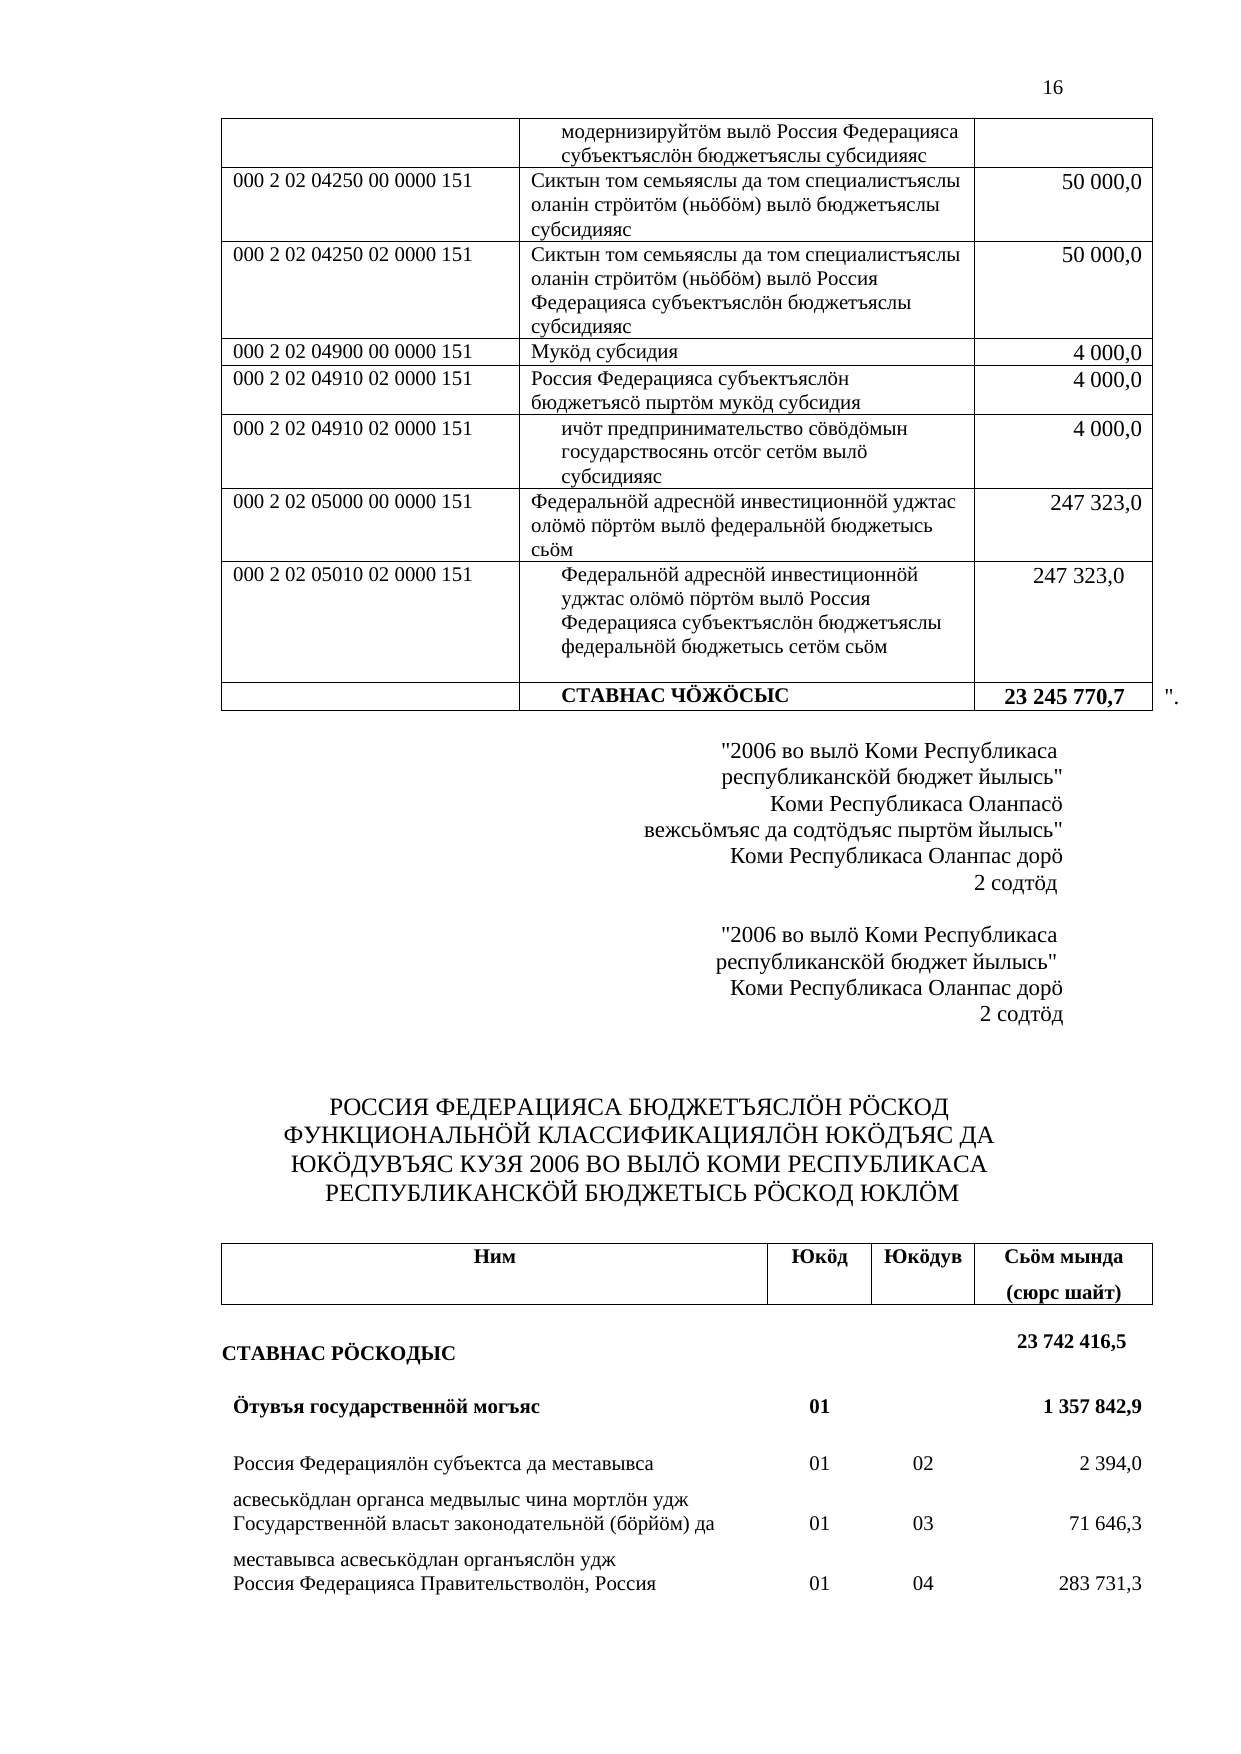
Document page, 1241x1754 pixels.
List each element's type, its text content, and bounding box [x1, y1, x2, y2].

text республиканскöй бюджет йылысь" [222, 948, 1063, 974]
table_cell [975, 119, 1152, 167]
table_cell 01 [768, 1571, 871, 1600]
table_cell Государственнöй власьт законодательнöй (бöрйöм) да меставывса асвеськöдлан органъяслöн удж [222, 1511, 768, 1571]
table_header Юкöд [768, 1244, 871, 1304]
table_cell [768, 1365, 871, 1394]
table_cell [1153, 118, 1197, 167]
text 2 содтöд [222, 1001, 1063, 1027]
table_cell 000 2 02 04900 00 0000 151 [222, 339, 519, 365]
table_cell [871, 1365, 975, 1394]
table_cell Сиктын том семьяяслы да том специалистъяслы оланiн стрöитöм (ньöбöм) вылö бюджетъяслы субсидияяс [520, 168, 974, 241]
table_cell Сиктын том семьяяслы да том специалистъяслы оланiн стрöитöм (ньöбöм) вылö Россия Федерацияса субъектъяслöн бюджетъяслы субсидияяс [520, 242, 974, 338]
table_cell [871, 1394, 975, 1422]
table_cell [1153, 1571, 1197, 1600]
text ФУНКЦИОНАЛЬНÖЙ КЛАССИФИКАЦИЯЛÖН ЮКÖДЪЯС ДА [222, 1120, 1063, 1149]
table_cell Россия Федерацияса субъектъяслöн бюджетъясö пыртöм мукöд субсидия [520, 366, 974, 414]
table_header Сьöм мында (сюрс шайт) [975, 1244, 1152, 1304]
table_cell [871, 1305, 975, 1365]
table_cell 23 742 416,5 [975, 1305, 1153, 1365]
table_cell Мукöд субсидия [520, 339, 974, 365]
table_cell [1153, 1394, 1197, 1422]
table_cell [1153, 241, 1197, 338]
table_cell [222, 119, 519, 167]
table_cell [871, 1423, 975, 1451]
table_cell Федеральнöй адреснöй инвестиционнöй уджтас олöмö пöртöм вылö Россия Федерацияса субъектъяслöн бюджетъяслы федеральнöй бюджетысь сетöм сьöм [520, 562, 974, 682]
table_header [1153, 1243, 1197, 1304]
table_cell 4 000,0 [975, 366, 1152, 414]
table_cell [222, 683, 519, 709]
table_cell 23 245 770,7 [975, 683, 1152, 709]
table_cell [1153, 488, 1197, 561]
table_cell [975, 1423, 1153, 1451]
table_cell [1153, 1365, 1197, 1394]
table_cell 283 731,3 [975, 1571, 1153, 1600]
table_cell [1153, 1423, 1197, 1451]
table_cell Федеральнöй адреснöй инвестиционнöй уджтас олöмö пöртöм вылö федеральнöй бюджетысь сьöм [520, 489, 974, 561]
table_cell 2 394,0 [975, 1451, 1153, 1511]
table_cell 000 2 02 05000 00 0000 151 [222, 489, 519, 561]
table_cell СТАВНАС РÖСКОДЫС [222, 1305, 768, 1365]
table_cell 247 323,0 [975, 489, 1152, 561]
table_cell [768, 1423, 871, 1451]
table_cell 1 357 842,9 [975, 1394, 1153, 1422]
text вежсьöмъяс да содтöдъяс пыртöм йылысь" [222, 816, 1063, 842]
table_cell 02 [871, 1451, 975, 1511]
table_cell [222, 1365, 768, 1394]
table_cell 000 2 02 04910 02 0000 151 [222, 415, 519, 488]
table_cell [1153, 167, 1197, 241]
table_cell модернизируйтöм вылö Россия Федерацияса субъектъяслöн бюджетъяслы субсидияяс [520, 119, 974, 167]
table_cell 01 [768, 1394, 871, 1422]
table_header Юкöдув [872, 1244, 974, 1304]
text "2006 во вылö Коми Республикаса [222, 737, 1063, 763]
table_cell 000 2 02 04910 02 0000 151 [222, 366, 519, 414]
table_cell 50 000,0 [975, 168, 1152, 241]
table_cell 71 646,3 [975, 1511, 1153, 1571]
table_cell 000 2 02 04250 00 0000 151 [222, 168, 519, 241]
text Коми Республикаса Оланпасö [222, 790, 1063, 816]
table_cell Россия Федерацияса Правительстволöн, Россия [222, 1571, 768, 1600]
table_cell 50 000,0 [975, 242, 1152, 338]
table_cell [1153, 414, 1197, 488]
table_cell ичöт предпринимательство сöвöдöмын государствосянь отсöг сетöм вылö субсидияяс [520, 415, 974, 488]
table_cell 4 000,0 [975, 415, 1152, 488]
table_cell [1153, 561, 1197, 682]
table_cell [768, 1305, 871, 1365]
table_cell 01 [768, 1451, 871, 1511]
table_cell Россия Федерациялöн субъектса да меставывса асвеськöдлан органса медвылыс чина мортлöн удж [222, 1451, 768, 1511]
table_cell 03 [871, 1511, 975, 1571]
text Коми Республикаса Оланпас дорö [222, 842, 1063, 869]
text Коми Республикаса Оланпас дорö [222, 974, 1063, 1001]
table_cell [1153, 338, 1197, 365]
table_cell [1153, 1304, 1197, 1365]
table_cell СТАВНАС ЧÖЖÖСЫС [520, 683, 974, 709]
table_cell 000 2 02 05010 02 0000 151 [222, 562, 519, 682]
table_cell Öтувъя государственнöй могъяс [222, 1394, 768, 1422]
table_cell 000 2 02 04250 02 0000 151 [222, 242, 519, 338]
table_cell ". [1153, 682, 1197, 709]
table_cell 01 [768, 1511, 871, 1571]
text 2 содтöд [222, 869, 1063, 895]
table_cell [222, 1423, 768, 1451]
text "2006 во вылö Коми Республикаса [222, 921, 1063, 948]
table_cell [1153, 1511, 1197, 1571]
table_cell 04 [871, 1571, 975, 1600]
text РОССИЯ ФЕДЕРАЦИЯСА БЮДЖЕТЪЯСЛÖН РÖСКОД [222, 1092, 1063, 1120]
table_cell [975, 1365, 1153, 1394]
table_cell 247 323,0 [975, 562, 1152, 682]
table_cell [1153, 365, 1197, 414]
table_header Ним [222, 1244, 767, 1304]
text РЕСПУБЛИКАНСКÖЙ БЮДЖЕТЫСЬ РÖСКОД ЮКЛÖМ [222, 1178, 1063, 1207]
text республиканскöй бюджет йылысь" [222, 763, 1063, 790]
table_cell [1153, 1451, 1197, 1511]
text ЮКÖДУВЪЯС КУЗЯ 2006 ВО ВЫЛÖ КОМИ РЕСПУБЛИКАСА [222, 1149, 1063, 1178]
table_cell 4 000,0 [975, 339, 1152, 365]
